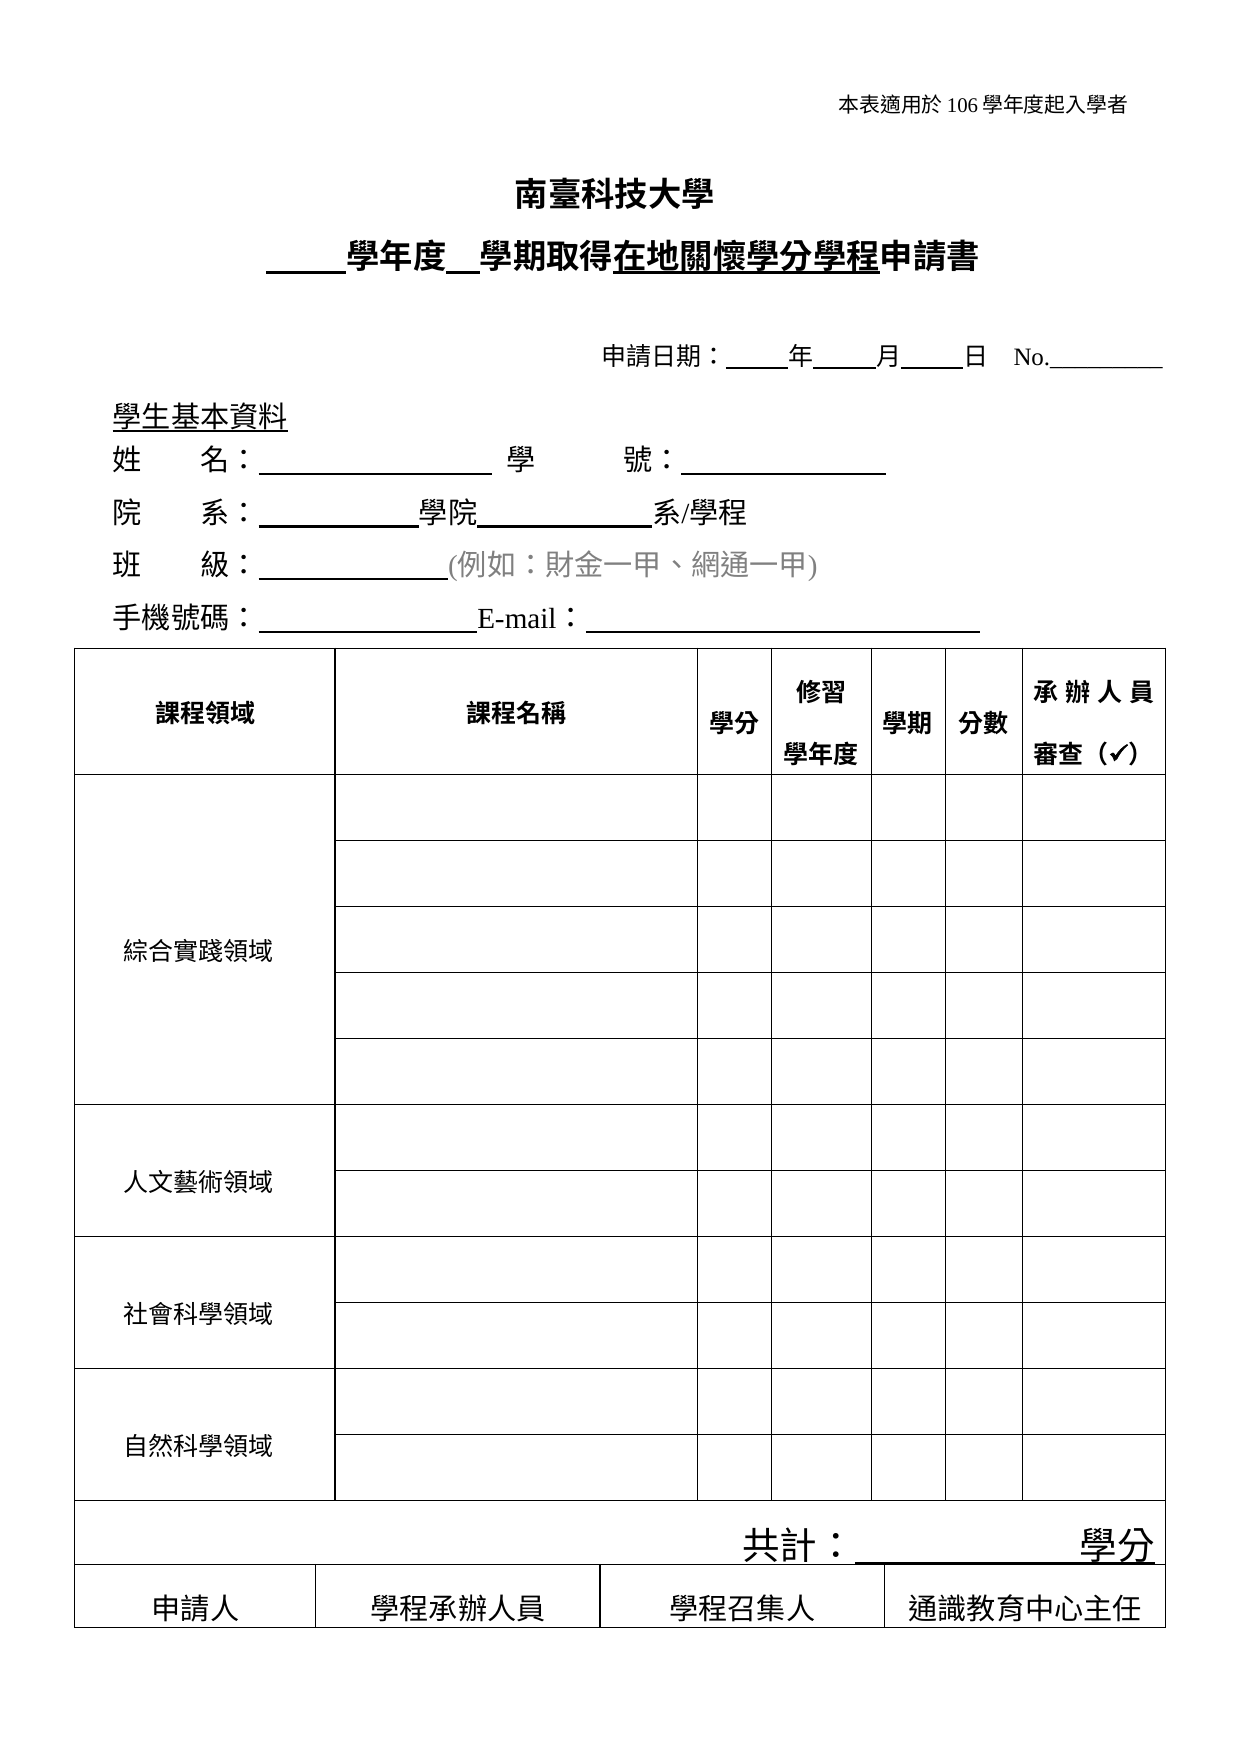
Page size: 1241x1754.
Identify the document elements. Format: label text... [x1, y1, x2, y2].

table_cell [772, 1369, 871, 1434]
table_cell [1023, 775, 1165, 840]
table_cell [698, 973, 771, 1038]
table_cell [946, 1171, 1022, 1236]
table_cell 共計： 學分 [75, 1501, 1165, 1564]
table_cell 學程承辦人員 [316, 1565, 599, 1627]
table_cell [1023, 1369, 1165, 1434]
text 學年度 學期取得在地關懷學分學程申請書 [83, 213, 1162, 275]
table_cell [1023, 1435, 1165, 1500]
table_cell [336, 973, 697, 1038]
table_cell [336, 1105, 697, 1170]
table_cell [698, 775, 771, 840]
table_cell [336, 1435, 697, 1500]
table_cell [872, 841, 945, 906]
table_header 課程領域 [75, 649, 334, 774]
table_cell [872, 907, 945, 972]
table_cell [772, 907, 871, 972]
table_cell [872, 775, 945, 840]
table_cell [872, 1171, 945, 1236]
table_cell [336, 1039, 697, 1104]
table_cell 學程召集人 [601, 1565, 884, 1627]
table_cell 自然科學領域 [75, 1369, 334, 1500]
table_header 分數 [946, 649, 1022, 774]
table_cell [946, 841, 1022, 906]
table_cell [698, 1369, 771, 1434]
table_cell 通識教育中心主任 [885, 1565, 1165, 1627]
table_cell [772, 1237, 871, 1302]
table_cell [946, 1237, 1022, 1302]
table_cell [1023, 1171, 1165, 1236]
table_cell [772, 775, 871, 840]
table_cell [872, 1105, 945, 1170]
table_cell [772, 1171, 871, 1236]
text 申請日期： 年 月 日 No._________ [83, 313, 1162, 375]
text 姓 名： 學 號： [112, 436, 1128, 479]
table_cell [946, 1105, 1022, 1170]
table_cell [1023, 1303, 1165, 1368]
table_cell [698, 1171, 771, 1236]
table_cell [946, 1369, 1022, 1434]
table_cell 申請人 [75, 1565, 315, 1627]
table_cell [1023, 1237, 1165, 1302]
table_cell [1023, 1105, 1165, 1170]
table_cell [772, 1435, 871, 1500]
table_cell [336, 1171, 697, 1236]
table_cell [772, 841, 871, 906]
table_cell [772, 1303, 871, 1368]
table_cell [872, 1369, 945, 1434]
table_cell [698, 841, 771, 906]
table_cell [698, 1237, 771, 1302]
text 學生基本資料 [112, 394, 1128, 436]
table_cell [1023, 841, 1165, 906]
table_header 修習 學年度 [772, 649, 871, 774]
table_cell [1023, 973, 1165, 1038]
table_cell [336, 907, 697, 972]
table_cell [698, 907, 771, 972]
table_cell [698, 1039, 771, 1104]
table_header 課程名稱 [336, 649, 697, 774]
table_cell [336, 841, 697, 906]
table_cell [946, 973, 1022, 1038]
table_cell [872, 1237, 945, 1302]
table_cell [336, 1237, 697, 1302]
table_cell [946, 775, 1022, 840]
table_cell 社會科學領域 [75, 1237, 334, 1368]
text 班 級： (例如：財金一甲、網通一甲) [112, 542, 1133, 584]
table_cell [946, 1039, 1022, 1104]
table_cell [872, 1039, 945, 1104]
table_cell [946, 1303, 1022, 1368]
table_cell 人文藝術領域 [75, 1105, 334, 1236]
table_cell [336, 1303, 697, 1368]
table_header 承辦人員審查（） [1023, 649, 1165, 774]
table_cell [772, 1039, 871, 1104]
table_cell [698, 1435, 771, 1500]
table_header 學分 [698, 649, 771, 774]
table_cell [336, 775, 697, 840]
table_cell [872, 1303, 945, 1368]
table_cell [1023, 1039, 1165, 1104]
table_cell [772, 973, 871, 1038]
text 院 系： 學院 系/學程 [112, 489, 1133, 531]
table_cell [946, 1435, 1022, 1500]
table_cell [1023, 907, 1165, 972]
table_cell 綜合實踐領域 [75, 775, 334, 1104]
table_cell [698, 1105, 771, 1170]
table_cell [772, 1105, 871, 1170]
table_header 學期 [872, 649, 945, 774]
table_cell [872, 973, 945, 1038]
text 手機號碼： E-mail： [112, 595, 1237, 637]
table_cell [872, 1435, 945, 1500]
table_cell [946, 907, 1022, 972]
text 南臺科技大學 [83, 150, 1162, 213]
table_cell [336, 1369, 697, 1434]
table_cell [698, 1303, 771, 1368]
